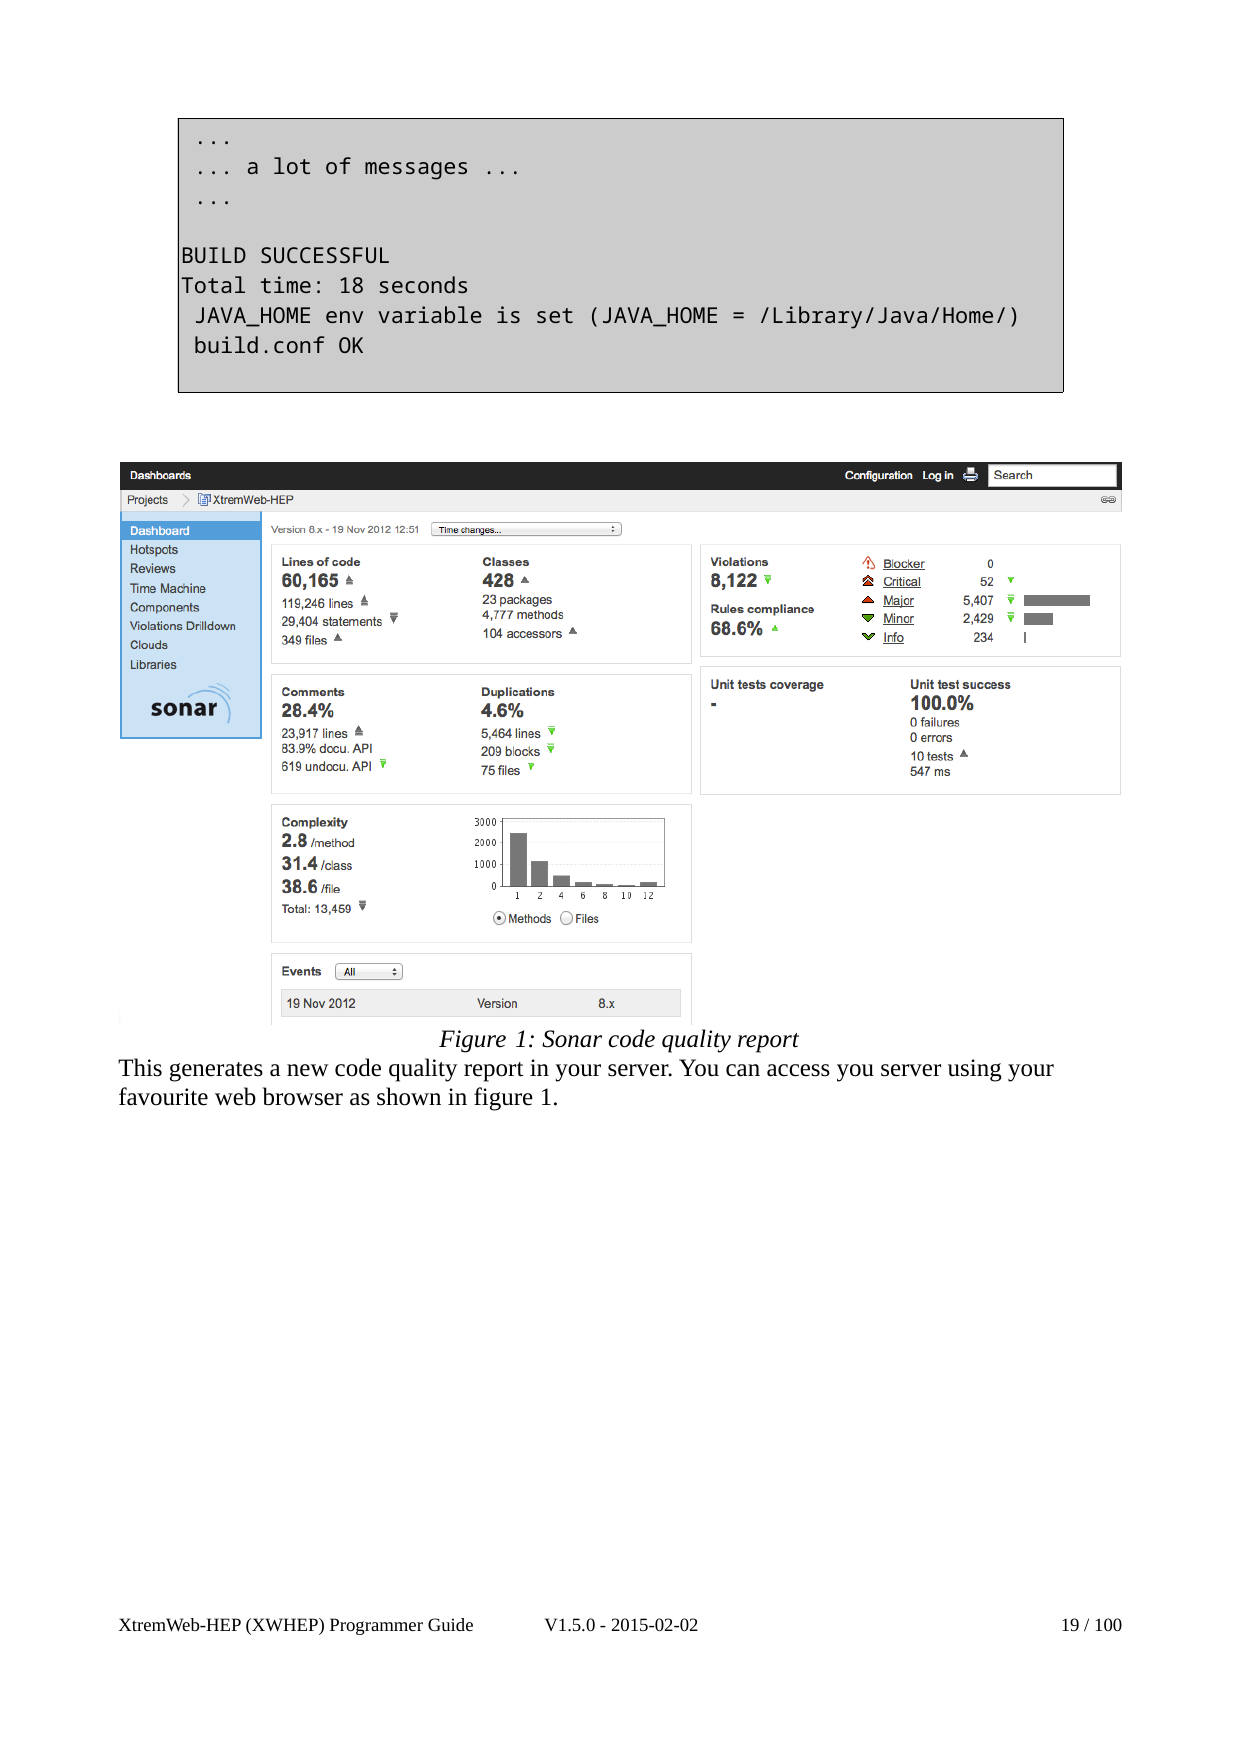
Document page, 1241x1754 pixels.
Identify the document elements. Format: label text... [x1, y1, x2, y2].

text ... [179, 119, 1063, 148]
text build.conf OK [179, 327, 1063, 356]
text ... [179, 178, 1063, 207]
text [118, 450, 1122, 462]
text BUILD SUCCESSFUL [179, 237, 1063, 267]
picture [118, 462, 1123, 1025]
text This generates a new code quality report in your server. You can access you server using your favourite web browser as shown in figure 1. [118, 1053, 1122, 1111]
text Figure 1: Sonar code quality report [118, 1025, 1122, 1053]
text ... a lot of messages ... [179, 148, 1063, 178]
text JAVA_HOME env variable is set (JAVA_HOME = /Library/Java/Home/) [179, 297, 1063, 327]
text Total time: 18 seconds [179, 267, 1063, 297]
